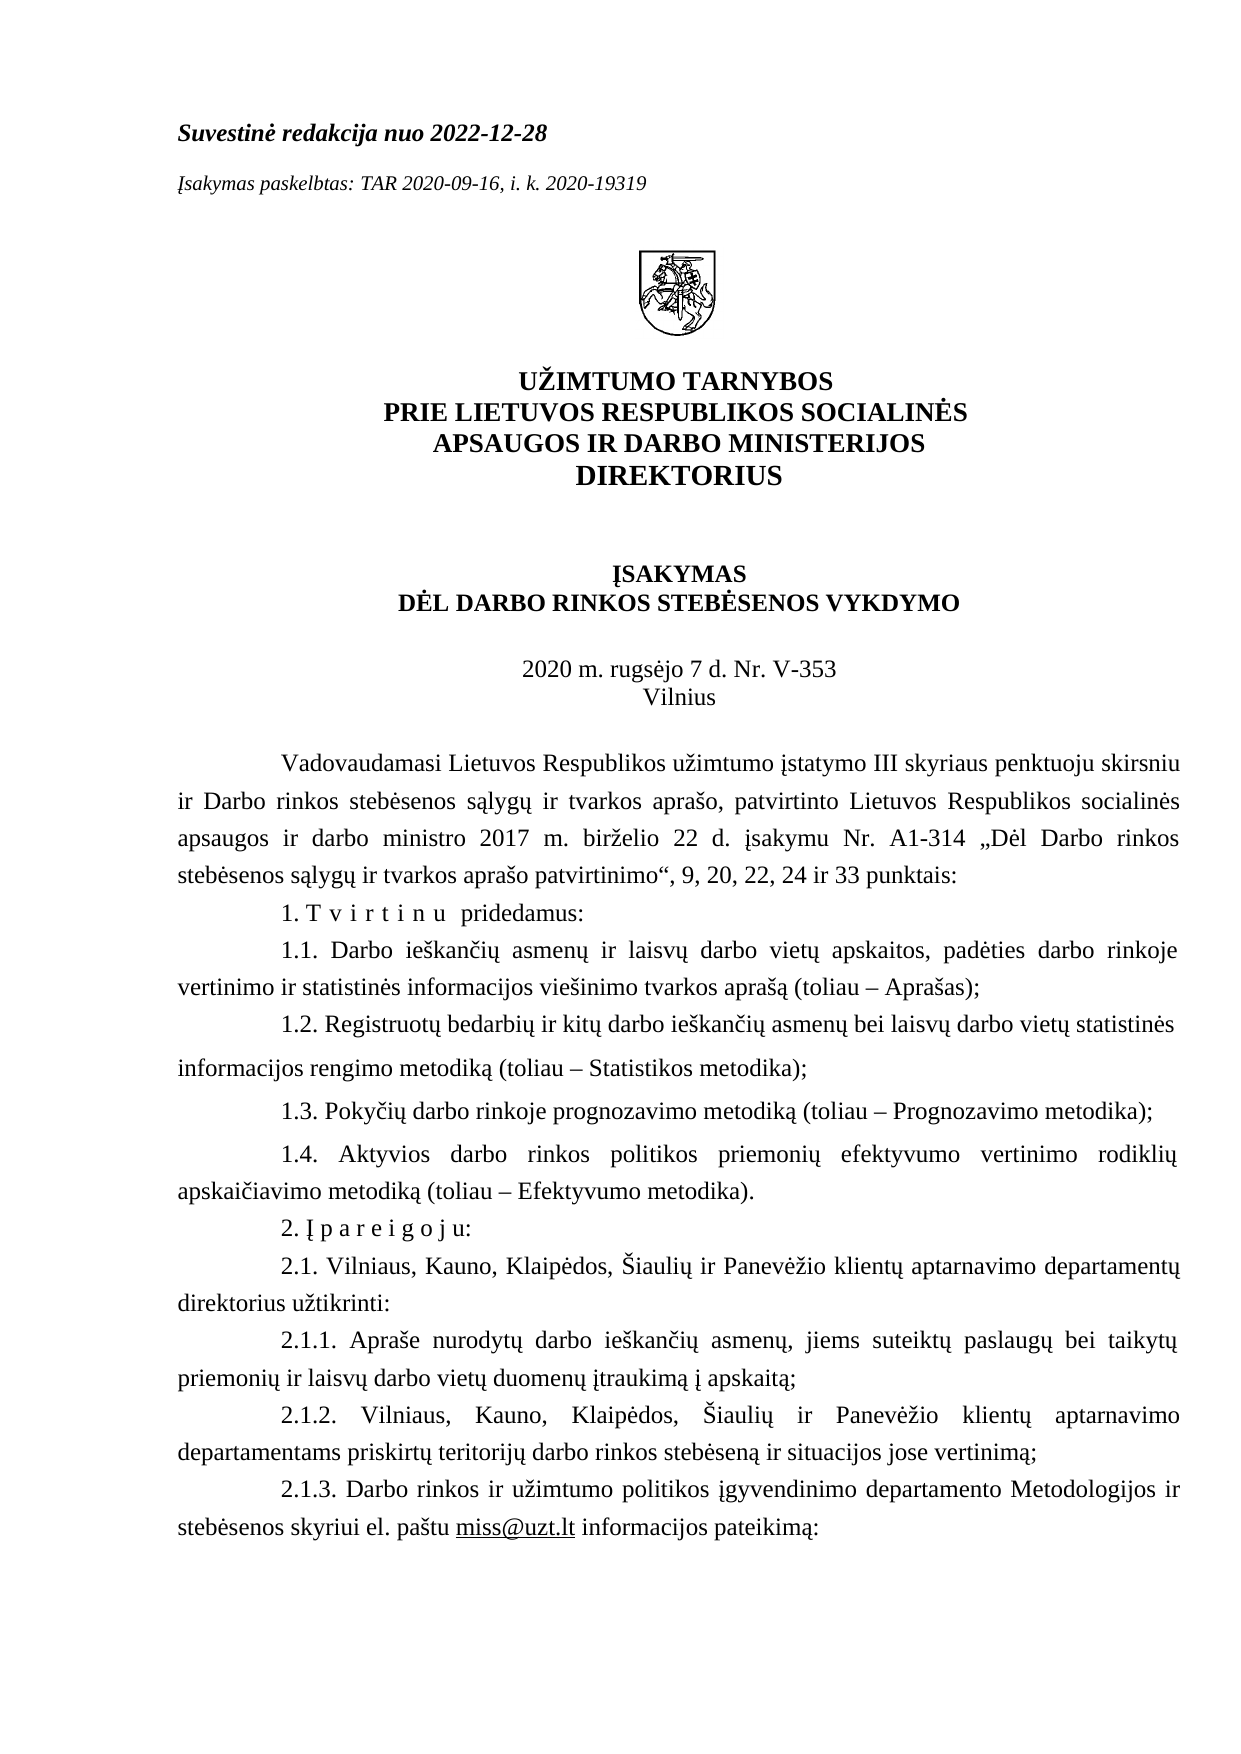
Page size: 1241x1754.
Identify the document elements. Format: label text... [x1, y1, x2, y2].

text 1.1. Darbo ieškančių asmenų ir laisvų darbo vietų apskaitos, padėties darbo rinkoje vertinimo ir statistinės informacijos viešinimo tvarkos aprašą (toliau – Aprašas); [177, 935, 1178, 1001]
text DIREKTORIUS [177, 458, 1181, 492]
text įsakymas [177, 559, 1181, 588]
text 1.3. Pokyčių darbo rinkoje prognozavimo metodiką (toliau – Prognozavimo metodika); [177, 1096, 1178, 1124]
text Vilnius [177, 682, 1181, 711]
text Suvestinė redakcija nuo 2022-12-28 [177, 118, 1181, 147]
text 2.1. Vilniaus, Kauno, Klaipėdos, Šiaulių ir Panevėžio klientų aptarnavimo departamentų direktorius užtikrinti: [177, 1251, 1181, 1317]
text 2.1.3. Darbo rinkos ir užimtumo politikos įgyvendinimo departamento Metodologijos ir stebėsenos skyriui el. paštu miss@uzt.lt informacijos pateikimą: [177, 1474, 1181, 1541]
text 2.1.2. Vilniaus, Kauno, Klaipėdos, Šiaulių ir Panevėžio klientų aptarnavimo departamentams priskirtų teritorijų darbo rinkos stebėseną ir situacijos jose vertinimą; [177, 1400, 1181, 1466]
text 2020 m. rugsėjo 7 d. Nr. V-353 [177, 654, 1181, 682]
text Vadovaudamasi Lietuvos Respublikos užimtumo įstatymo III skyriaus penktuoju skirsniu ir Darbo rinkos stebėsenos sąlygų ir tvarkos aprašo, patvirtinto Lietuvos Respublikos socialinės apsaugos ir darbo ministro 2017 m. birželio 22 d. įsakymu Nr. A1-314 „Dėl Darbo rinkos stebėsenos sąlygų ir tvarkos aprašo patvirtinimo“, 9, 20, 22, 24 ir 33 punktais: [177, 748, 1181, 889]
text UŽIMTUMO TARNYBOS [177, 365, 1181, 396]
text prie LIETUVOS RESPUBLIKOS socialinės [177, 396, 1181, 427]
text DĖL DARBO RINKOS STEBĖSENOS VYKDYMO [177, 588, 1181, 616]
text 1.4. Aktyvios darbo rinkos politikos priemonių efektyvumo vertinimo rodiklių apskaičiavimo metodiką (toliau – Efektyvumo metodika). [177, 1139, 1178, 1205]
text 2.1.1. Apraše nurodytų darbo ieškančių asmenų, jiems suteiktų paslaugų bei taikytų priemonių ir laisvų darbo vietų duomenų įtraukimą į apskaitą; [177, 1325, 1178, 1391]
text 1.2. Registruotų bedarbių ir kitų darbo ieškančių asmenų bei laisvų darbo vietų statistinės informacijos rengimo metodiką (toliau – Statistikos metodika); [177, 1009, 1181, 1081]
text Įsakymas paskelbtas: TAR 2020-09-16, i. k. 2020-19319 [177, 171, 1181, 195]
text 1. Tvirtinu pridedamus: [177, 898, 1178, 926]
text 2. Į p a r e i g o j u: [177, 1213, 1181, 1242]
text apsaugos ir darbo ministerijos [177, 427, 1181, 458]
